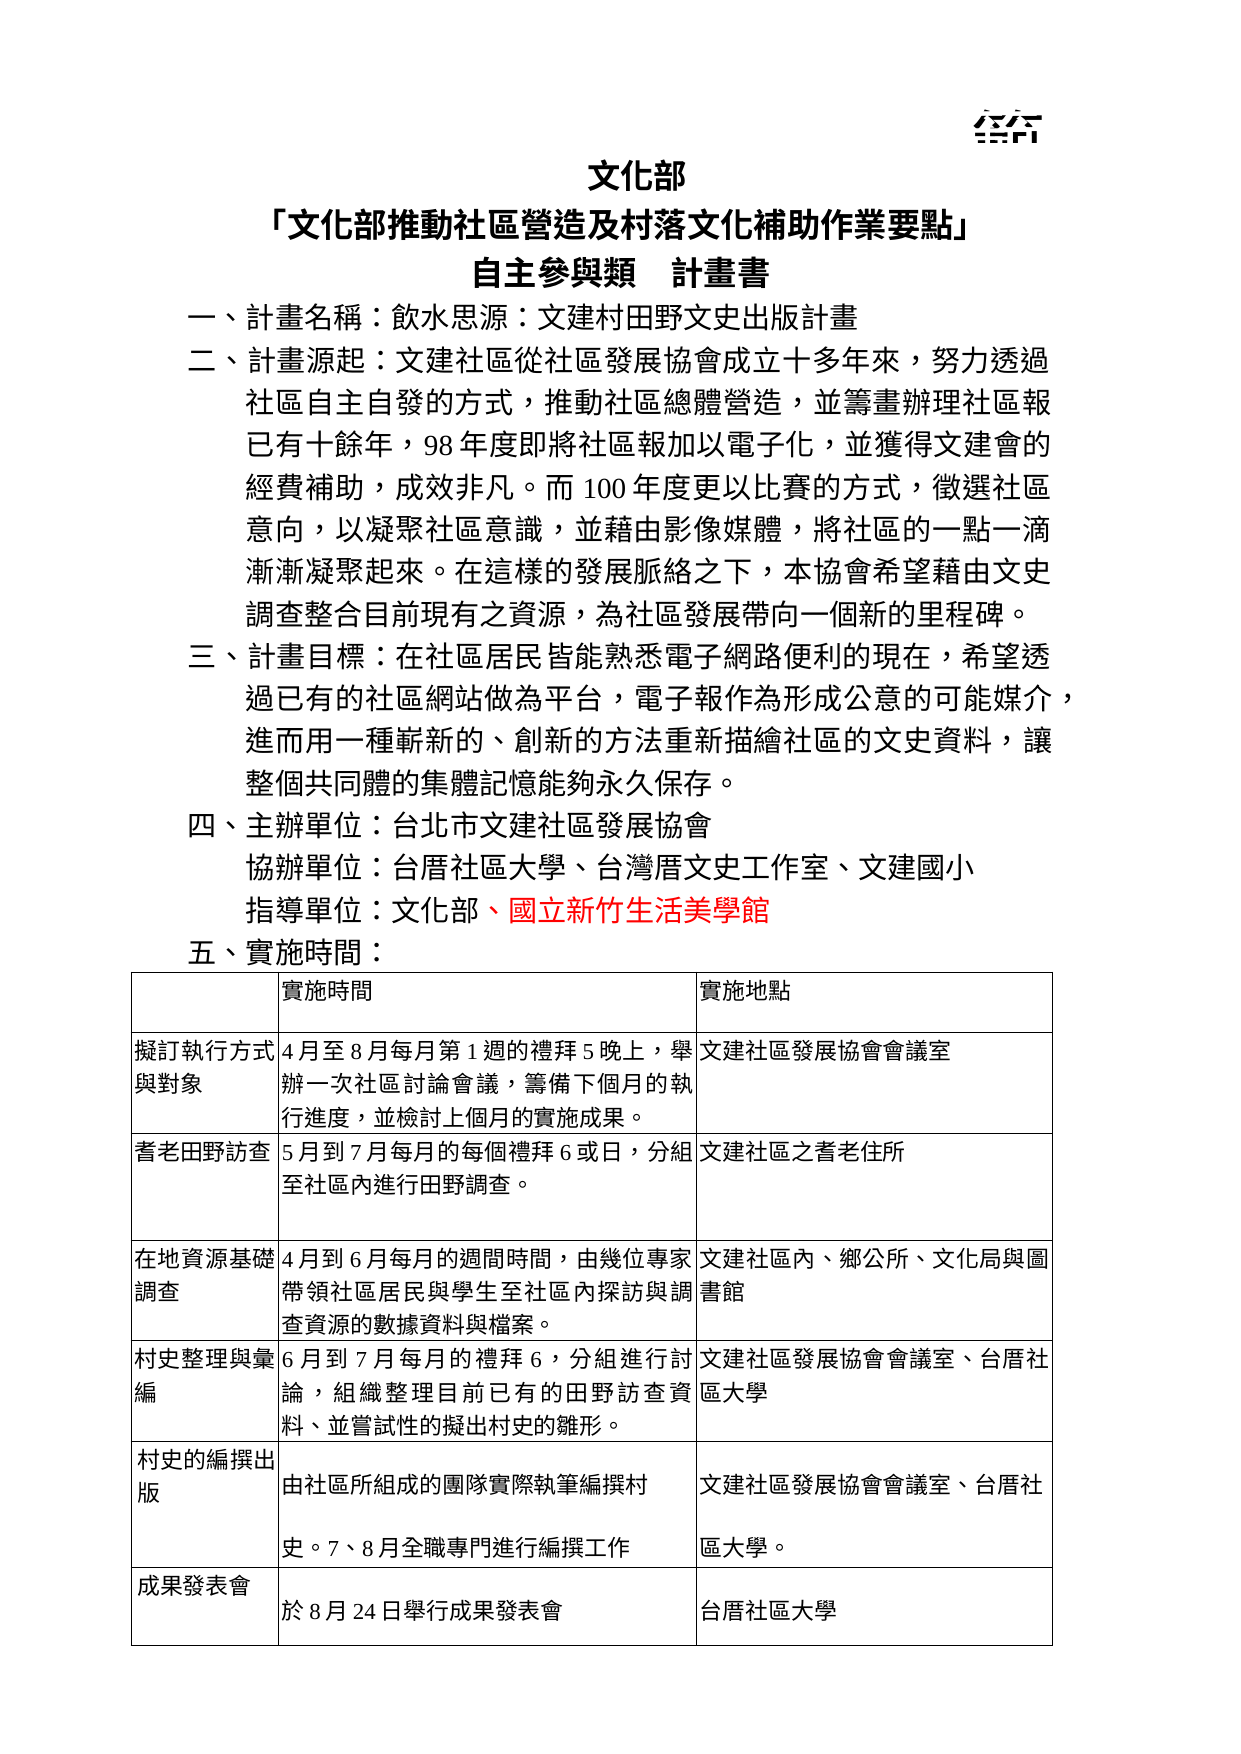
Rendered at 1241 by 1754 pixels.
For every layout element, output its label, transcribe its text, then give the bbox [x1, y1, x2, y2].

text 三、計畫目標：在社區居民皆能熟悉電子網路便利的現在，希望透過已有的社區網站做為平台，電子報作為形成公意的可能媒介，進而用一種嶄新的、創新的方法重新描繪社區的文史資料，讓整個共同體的集體記憶能夠永久保存。 [187, 633, 1053, 802]
text 一、計畫名稱：飲水思源：文建村田野文史出版計畫 [187, 295, 1053, 337]
table_cell 成果發表會 [132, 1568, 278, 1645]
table_cell 4月至8月每月第1週的禮拜5晚上，舉辦一次社區討論會議，籌備下個月的執行進度，並檢討上個月的實施成果。 [279, 1033, 696, 1133]
table_cell 擬訂執行方式與對象 [132, 1033, 278, 1133]
text 指導單位：文化部、國立新竹生活美學館 [187, 887, 1053, 929]
table_cell 台厝社區大學 [697, 1568, 1052, 1645]
table_cell 在地資源基礎調查 [132, 1241, 278, 1340]
table_cell 文建社區內、鄉公所、文化局與圖書館 [697, 1241, 1052, 1340]
table_cell 村史整理與彙編 [132, 1341, 278, 1441]
text 二、計畫源起：文建社區從社區發展協會成立十多年來，努力透過社區自主自發的方式，推動社區總體營造，並籌畫辦理社區報已有十餘年，98年度即將社區報加以電子化，並獲得文建會的經費補助，成效非凡。而100年度更以比賽的方式，徵選社區意向，以凝聚社區意識，並藉由影像媒體，將社區的一點一滴漸漸凝聚起來。在這樣的發展脈絡之下，本協會希望藉由文史調查整合目前現有之資源，為社區發展帶向一個新的里程碑。 [187, 337, 1053, 633]
text 四、主辦單位：台北市文建社區發展協會 [187, 802, 1053, 845]
table_header 實施時間 [279, 973, 696, 1032]
text 文化部 [187, 150, 1053, 198]
table_cell 4月到6月每月的週間時間，由幾位專家帶領社區居民與學生至社區內探訪與調查資源的數據資料與檔案。 [279, 1241, 696, 1340]
table_cell 6月到7月每月的禮拜6，分組進行討論，組織整理目前已有的田野訪查資料、並嘗試性的擬出村史的雛形。 [279, 1341, 696, 1441]
text 自主參與類 計畫書 [187, 247, 1053, 295]
table_cell 5月到7月每月的每個禮拜6或日，分組至社區內進行田野調查。 [279, 1134, 696, 1239]
table_cell 文建社區之耆老住所 [697, 1134, 1052, 1239]
table_cell 文建社區發展協會會議室 [697, 1033, 1052, 1133]
table_cell 於8月24日舉行成果發表會 [279, 1568, 696, 1645]
text 協辦單位：台厝社區大學、台灣厝文史工作室、文建國小 [187, 845, 1053, 887]
table_cell 由社區所組成的團隊實際執筆編撰村史。7、8月全職專門進行編撰工作 [279, 1442, 696, 1567]
text 五、實施時間： [187, 929, 1053, 972]
text 「文化部推動社區營造及村落文化補助作業要點」 [187, 198, 1053, 247]
table_header [132, 973, 278, 1032]
table_cell 文建社區發展協會會議室、台厝社區大學。 [697, 1442, 1052, 1567]
table_cell 耆老田野訪查 [132, 1134, 278, 1239]
table_cell 村史的編撰出版 [132, 1442, 278, 1567]
table_header 實施地點 [697, 973, 1052, 1032]
table_cell 文建社區發展協會會議室、台厝社區大學 [697, 1341, 1052, 1441]
